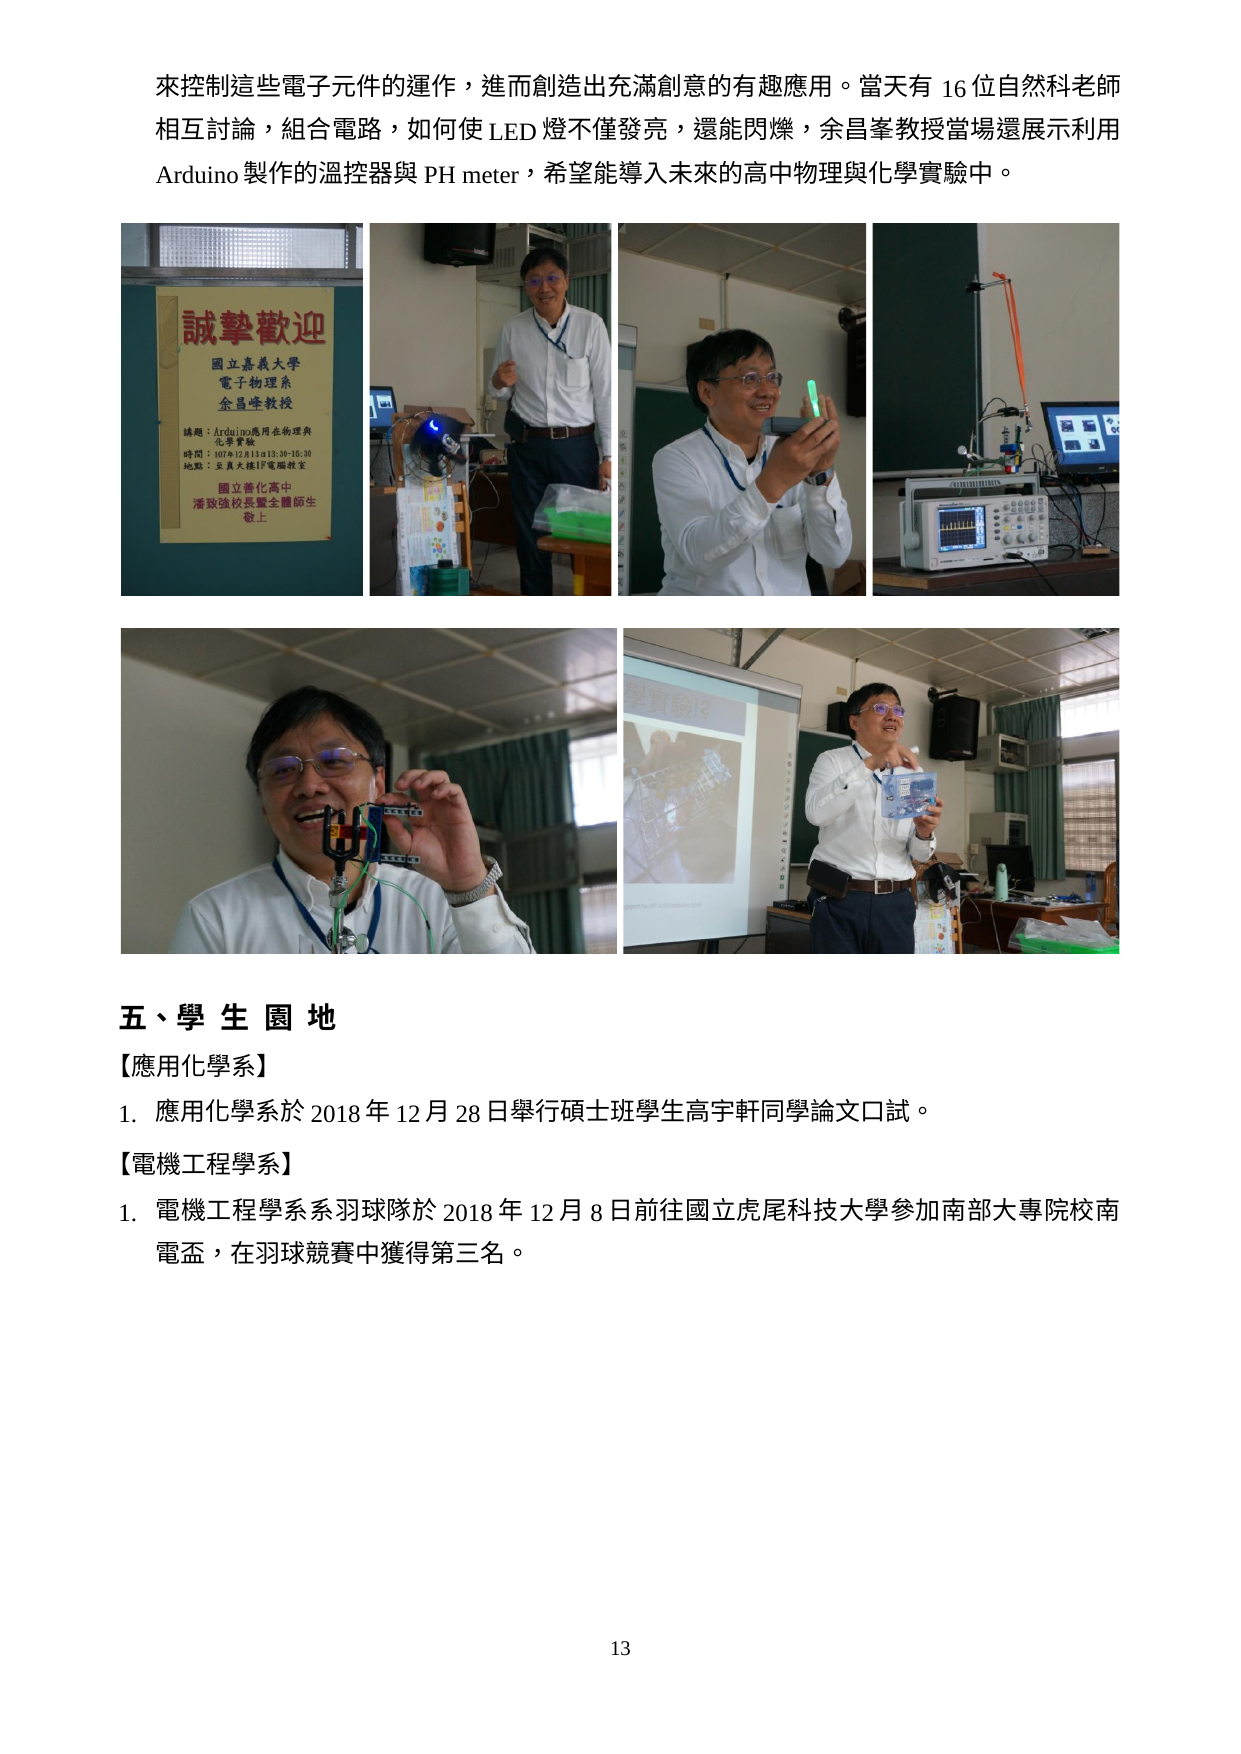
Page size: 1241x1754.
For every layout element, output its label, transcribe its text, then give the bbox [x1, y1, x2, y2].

text 來控制這些電子元件的運作，進而創造出充滿創意的有趣應用。當天有16位自然科老師相互討論，組合電路，如何使LED燈不僅發亮，還能閃爍，余昌峯教授當場還展示利用Arduino製作的溫控器與PH meter，希望能導入未來的高中物理與化學實驗中。 [118, 66, 1122, 189]
text 【電機工程學系】 [106, 1144, 1122, 1181]
list 應用化學系於2018年12月28日舉行碩士班學生高宇軒同學論文口試。 [118, 1092, 1122, 1128]
text 【應用化學系】 [106, 1046, 1122, 1082]
text 五、學 生 園 地 [118, 994, 1122, 1037]
list 電機工程學系系羽球隊於2018年12月8日前往國立虎尾科技大學參加南部大專院校南電盃，在羽球競賽中獲得第三名。 [118, 1190, 1122, 1270]
